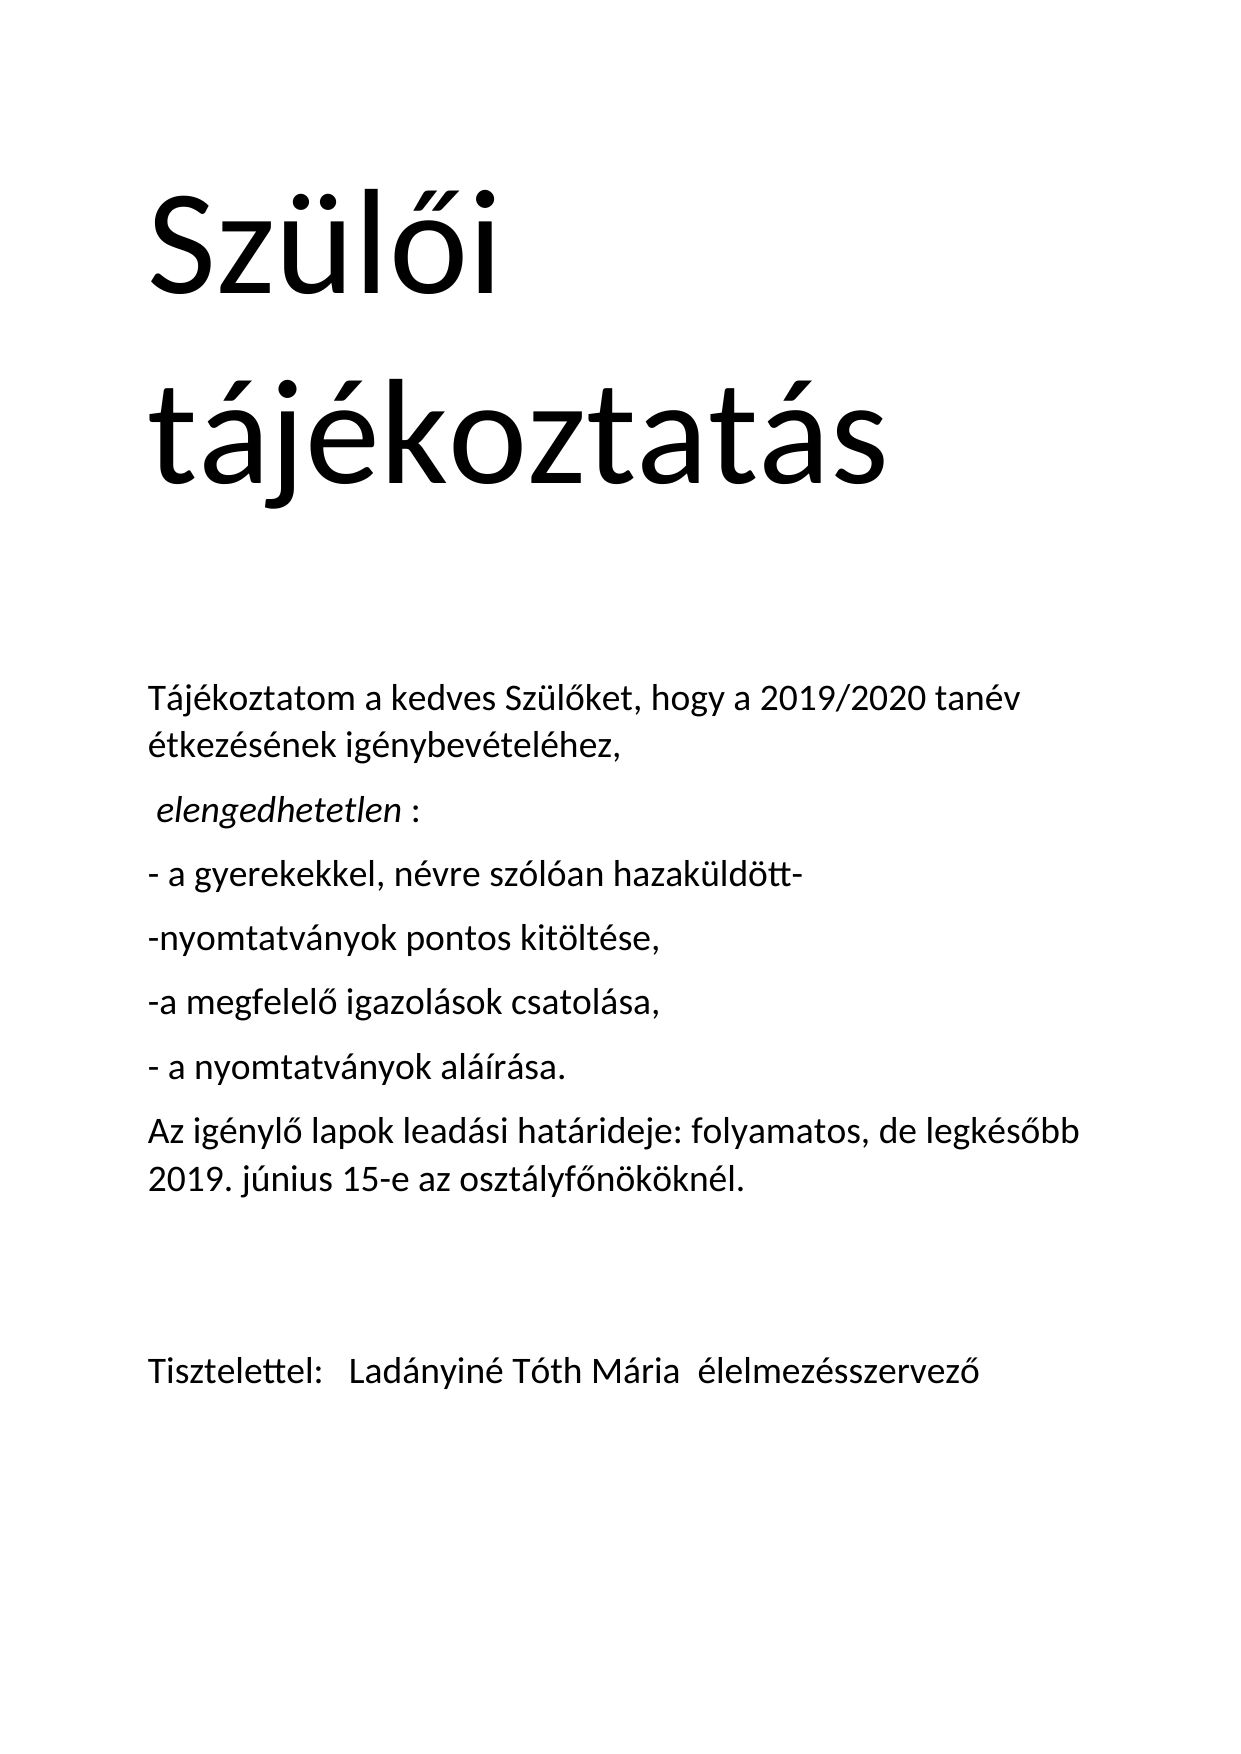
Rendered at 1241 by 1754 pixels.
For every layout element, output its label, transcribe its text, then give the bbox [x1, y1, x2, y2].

text elengedhetetlen : [148, 786, 1093, 831]
text Tájékoztatom a kedves Szülőket, hogy a 2019/2020 tanév étkezésének igénybevételéhez, [148, 674, 1093, 767]
text - a gyerekekkel, névre szólóan hazaküldött- [148, 850, 1093, 896]
text -nyomtatványok pontos kitöltése, [148, 914, 1093, 960]
text -a megfelelő igazolások csatolása, [148, 978, 1093, 1024]
text - a nyomtatványok aláírása. [148, 1043, 1093, 1088]
text Szülői tájékoztatás [148, 148, 1093, 521]
text Az igénylő lapok leadási határideje: folyamatos, de legkésőbb 2019. június 15-e az osztályfőnököknél. [148, 1107, 1093, 1200]
text Tisztelettel: Ladányiné Tóth Mária élelmezésszervező [148, 1347, 1093, 1393]
